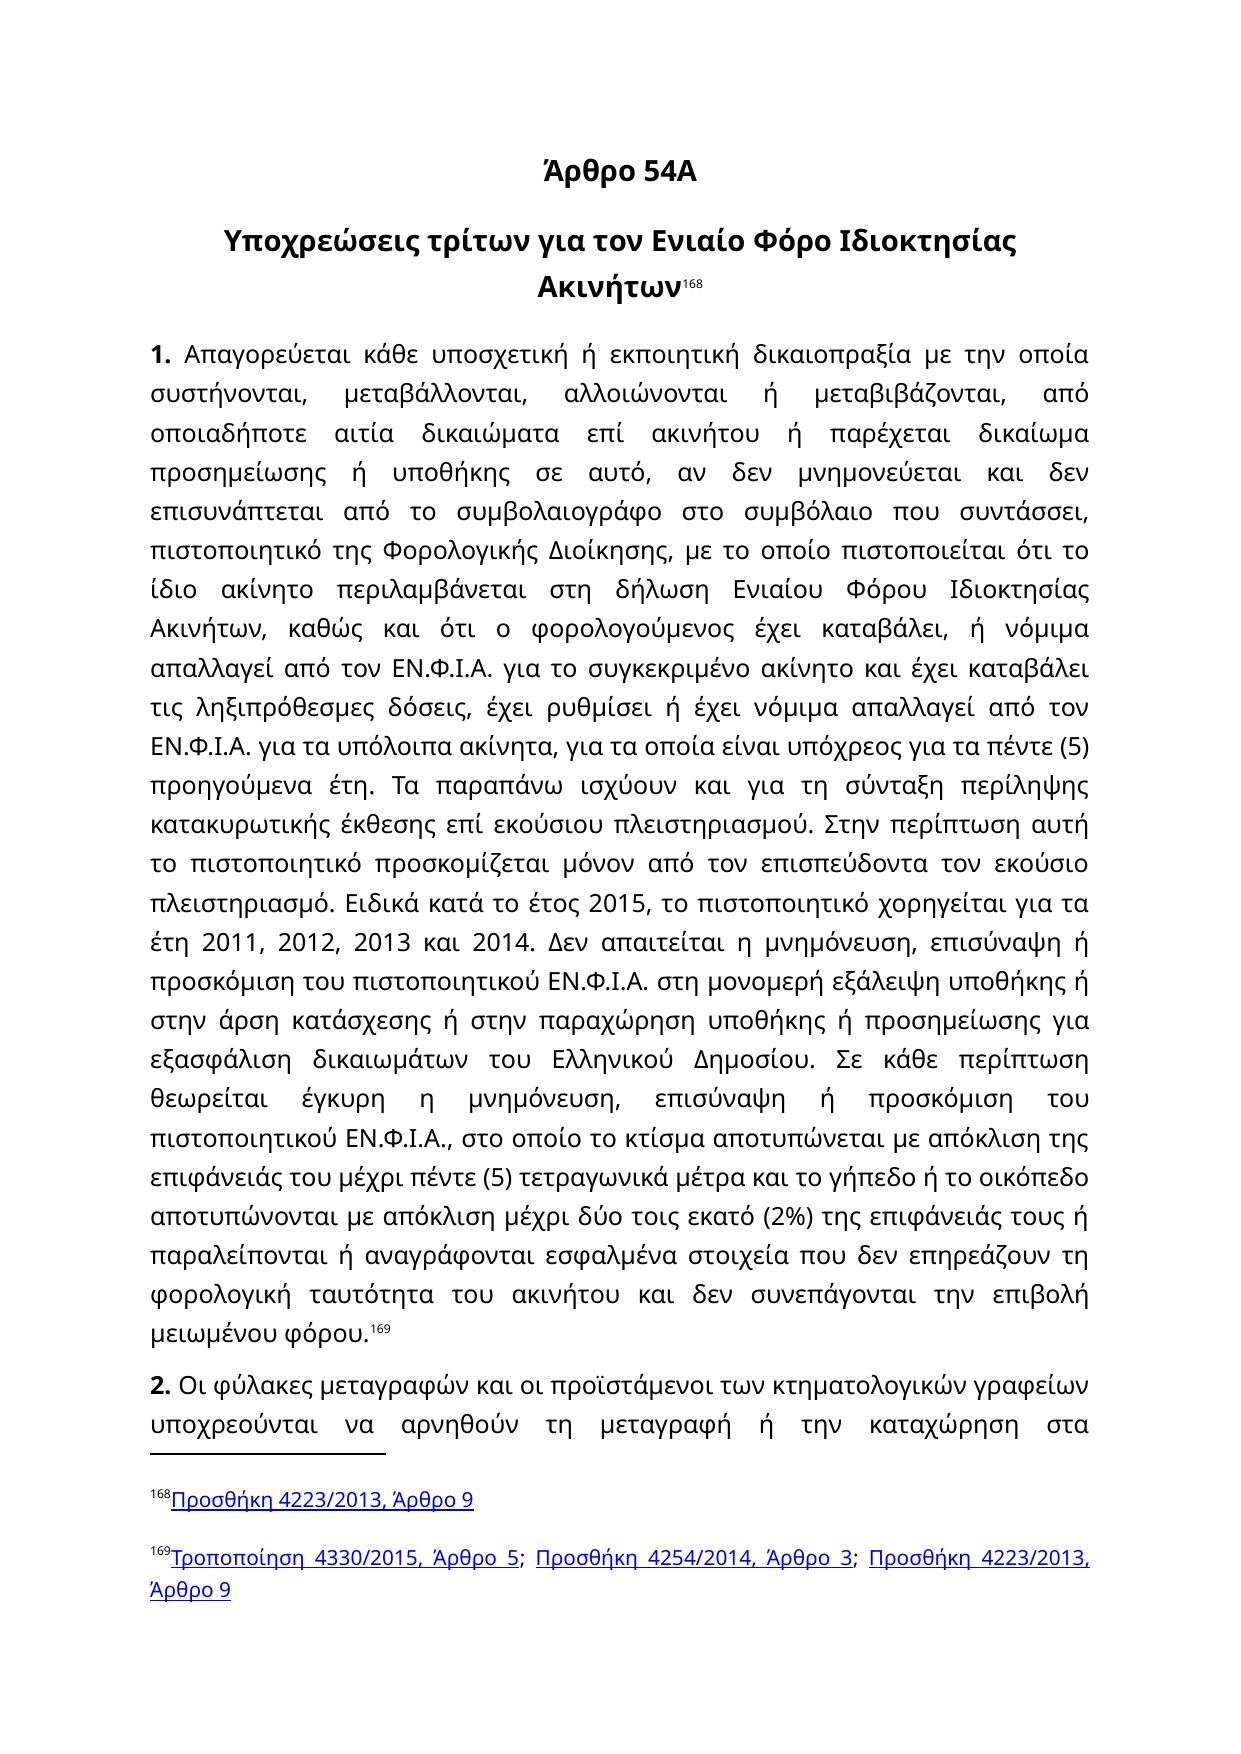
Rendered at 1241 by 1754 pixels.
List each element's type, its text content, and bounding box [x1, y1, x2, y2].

subtitle Άρθρο 54Α [150, 150, 1090, 190]
text 2. Οι φύλακες μεταγραφών και οι προϊστάμενοι των κτηματολογικών γραφείων υποχρεούνται να αρνηθούν τη μεταγραφή ή την καταχώρηση στα [150, 1368, 1090, 1441]
subtitle Υποχρεώσεις τρίτων για τον Ενιαίο Φόρο Ιδιοκτησίας Ακινήτων [150, 221, 1090, 306]
text Προσθήκη 4223/2013, Άρθρο 9 [150, 1485, 1090, 1514]
text Τροποποίηση 4330/2015, Άρθρο 5; Προσθήκη 4254/2014, Άρθρο 3; Προσθήκη 4223/2013, Άρθρο 9 [150, 1543, 1090, 1604]
text 1. Απαγορεύεται κάθε υποσχετική ή εκποιητική δικαιοπραξία με την οποία συστήνονται, μεταβάλλονται, αλλοιώνονται ή μεταβιβάζονται, από οποιαδήποτε αιτία δικαιώματα επί ακινήτου ή παρέχεται δικαίωμα προσημείωσης ή υποθήκης σε αυτό, αν δεν μνημονεύεται και δεν επισυνάπτεται από το συμβολαιογράφο στο συμβόλαιο που συντάσσει, πιστοποιητικό της Φορολογικής Διοίκησης, με το οποίο πιστοποιείται ότι το ίδιο ακίνητο περιλαμβάνεται στη δήλωση Ενιαίου Φόρου Ιδιοκτησίας Ακινήτων, καθώς και ότι ο φορολογούμενος έχει καταβάλει, ή νόμιμα απαλλαγεί από τον ΕΝ.Φ.Ι.Α. για το συγκεκριμένο ακίνητο και έχει καταβάλει τις ληξιπρόθεσμες δόσεις, έχει ρυθμίσει ή έχει νόμιμα απαλλαγεί από τον ΕΝ.Φ.Ι.Α. για τα υπόλοιπα ακίνητα, για τα οποία είναι υπόχρεος για τα πέντε (5) προηγούμενα έτη. Τα παραπάνω ισχύουν και για τη σύνταξη περίληψης κατακυρωτικής έκθεσης επί εκούσιου πλειστηριασμού. Στην περίπτωση αυτή το πιστοποιητικό προσκομίζεται μόνον από τον επισπεύδοντα τον εκούσιο πλειστηριασμό. Ειδικά κατά το έτος 2015, το πιστοποιητικό χορηγείται για τα έτη 2011, 2012, 2013 και 2014. Δεν απαιτείται η μνημόνευση, επισύναψη ή προσκόμιση του πιστοποιητικού ΕΝ.Φ.Ι.Α. στη μονομερή εξάλειψη υποθήκης ή στην άρση κατάσχεσης ή στην παραχώρηση υποθήκης ή προσημείωσης για εξασφάλιση δικαιωμάτων του Ελληνικού Δημοσίου. Σε κάθε περίπτωση θεωρείται έγκυρη η μνημόνευση, επισύναψη ή προσκόμιση του πιστοποιητικού ΕΝ.Φ.Ι.Α., στο οποίο το κτίσμα αποτυπώνεται με απόκλιση της επιφάνειάς του μέχρι πέντε (5) τετραγωνικά μέτρα και το γήπεδο ή το οικόπεδο αποτυπώνονται με απόκλιση μέχρι δύο τοις εκατό (2%) της επιφάνειάς τους ή παραλείπονται ή αναγράφονται εσφαλμένα στοιχεία που δεν επηρεάζουν τη φορολογική ταυτότητα του ακινήτου και δεν συνεπάγονται την επιβολή μειωμένου φόρου. [150, 337, 1090, 1350]
